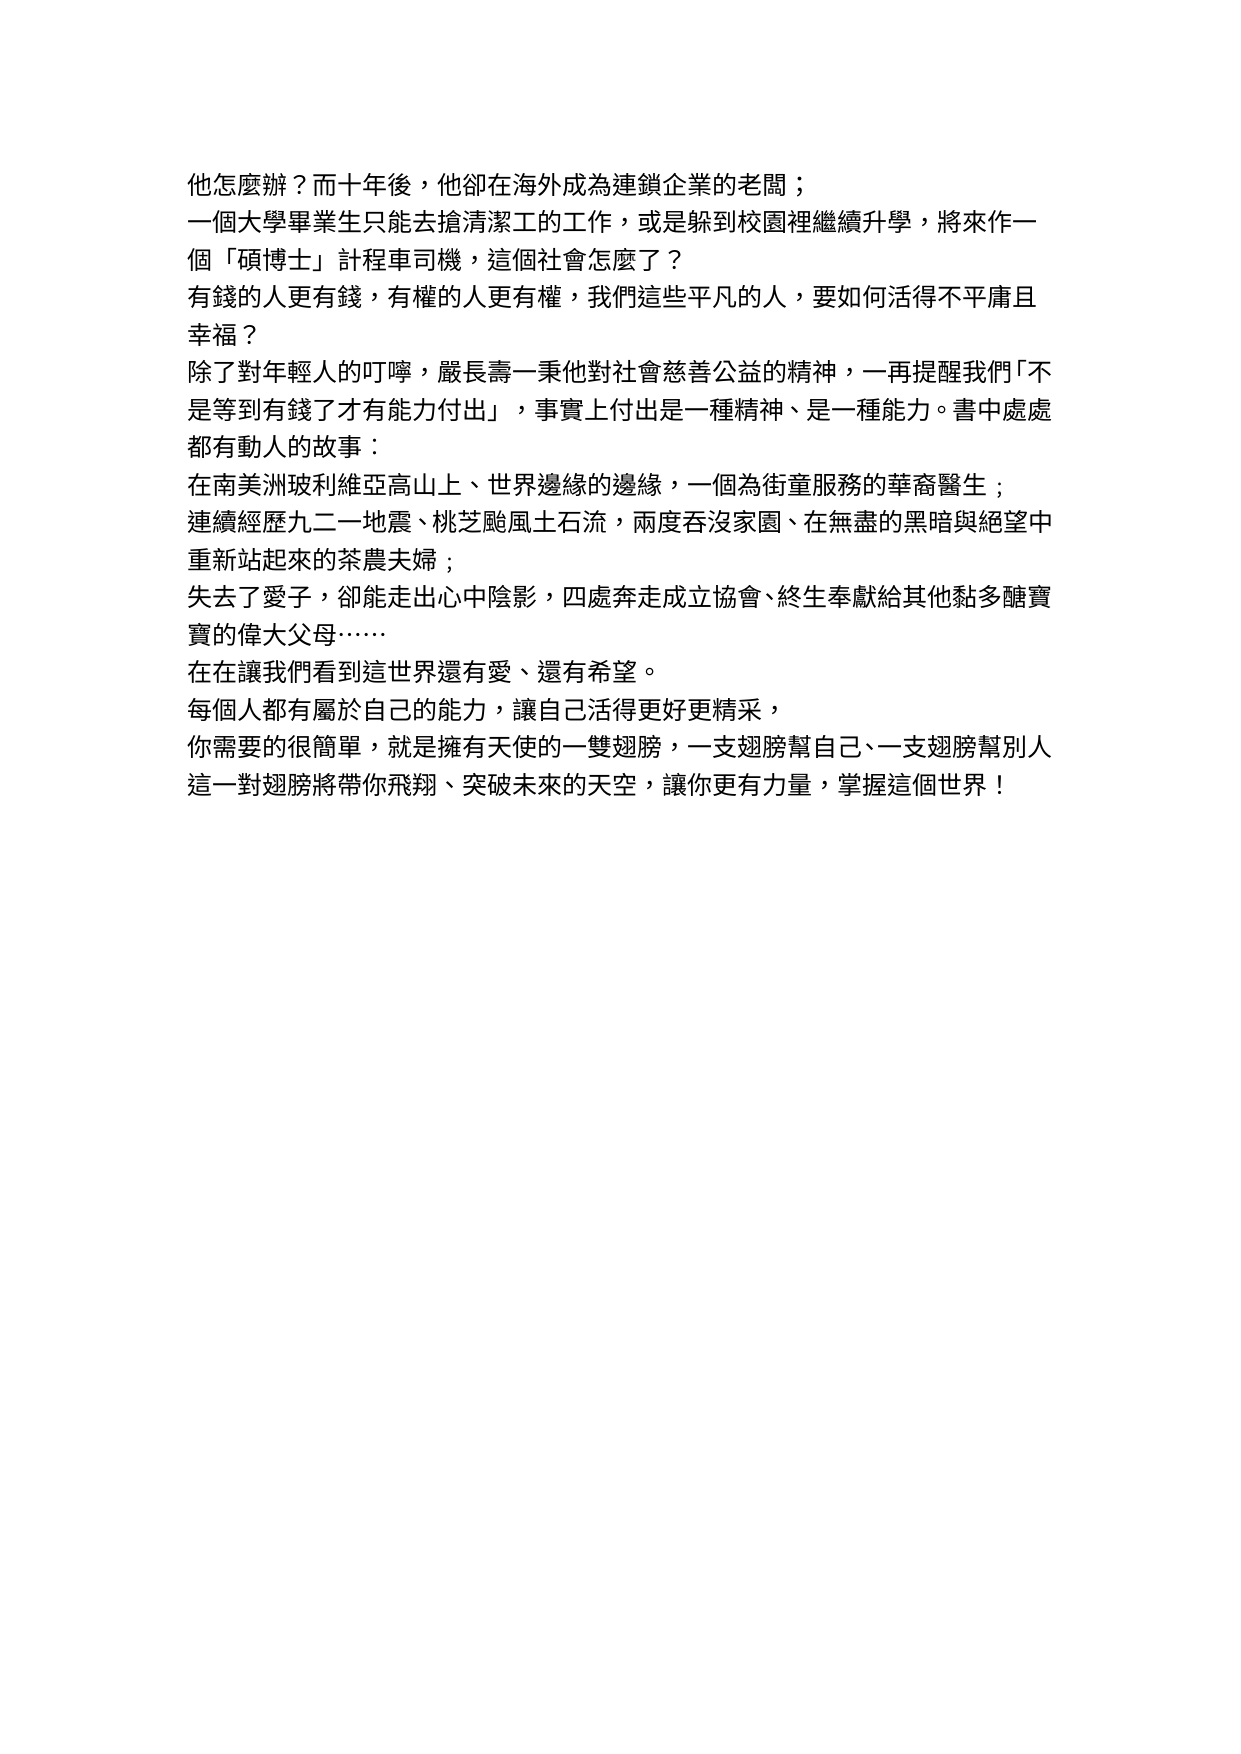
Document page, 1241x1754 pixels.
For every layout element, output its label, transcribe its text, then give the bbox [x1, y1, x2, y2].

text 一個土生土長的台灣原住民離開部落，他在都市學到美髮的技藝，卻無法謀生，他怎麼辦？而十年後，他卻在海外成為連鎖企業的老闆； 一個大學畢業生只能去搶清潔工的工作，或是躲到校園裡繼續升學，將來作一個「碩博士」計程車司機，這個社會怎麼了？ 有錢的人更有錢，有權的人更有權，我們這些平凡的人，要如何活得不平庸且幸福？ [187, 164, 1053, 352]
text 在南美洲玻利維亞高山上、世界邊緣的邊緣，一個為街童服務的華裔醫生﹔ 連續經歷九二一地震、桃芝颱風土石流，兩度吞沒家園、在無盡的黑暗與絕望中重新站起來的茶農夫婦﹔ 失去了愛子，卻能走出心中陰影，四處奔走成立協會、終生奉獻給其他黏多醣寶寶的偉大父母…… [187, 464, 1053, 652]
text 除了對年輕人的叮嚀，嚴長壽一秉他對社會慈善公益的精神，一再提醒我們「不是等到有錢了才有能力付出」，事實上付出是一種精神、是一種能力。書中處處都有動人的故事︰ [187, 352, 1053, 464]
text 在在讓我們看到這世界還有愛、還有希望。 每個人都有屬於自己的能力，讓自己活得更好更精采， 你需要的很簡單，就是擁有天使的一雙翅膀，一支翅膀幫自己、一支翅膀幫別人，這一對翅膀將帶你飛翔、突破未來的天空，讓你更有力量，掌握這個世界！ [187, 652, 1053, 802]
